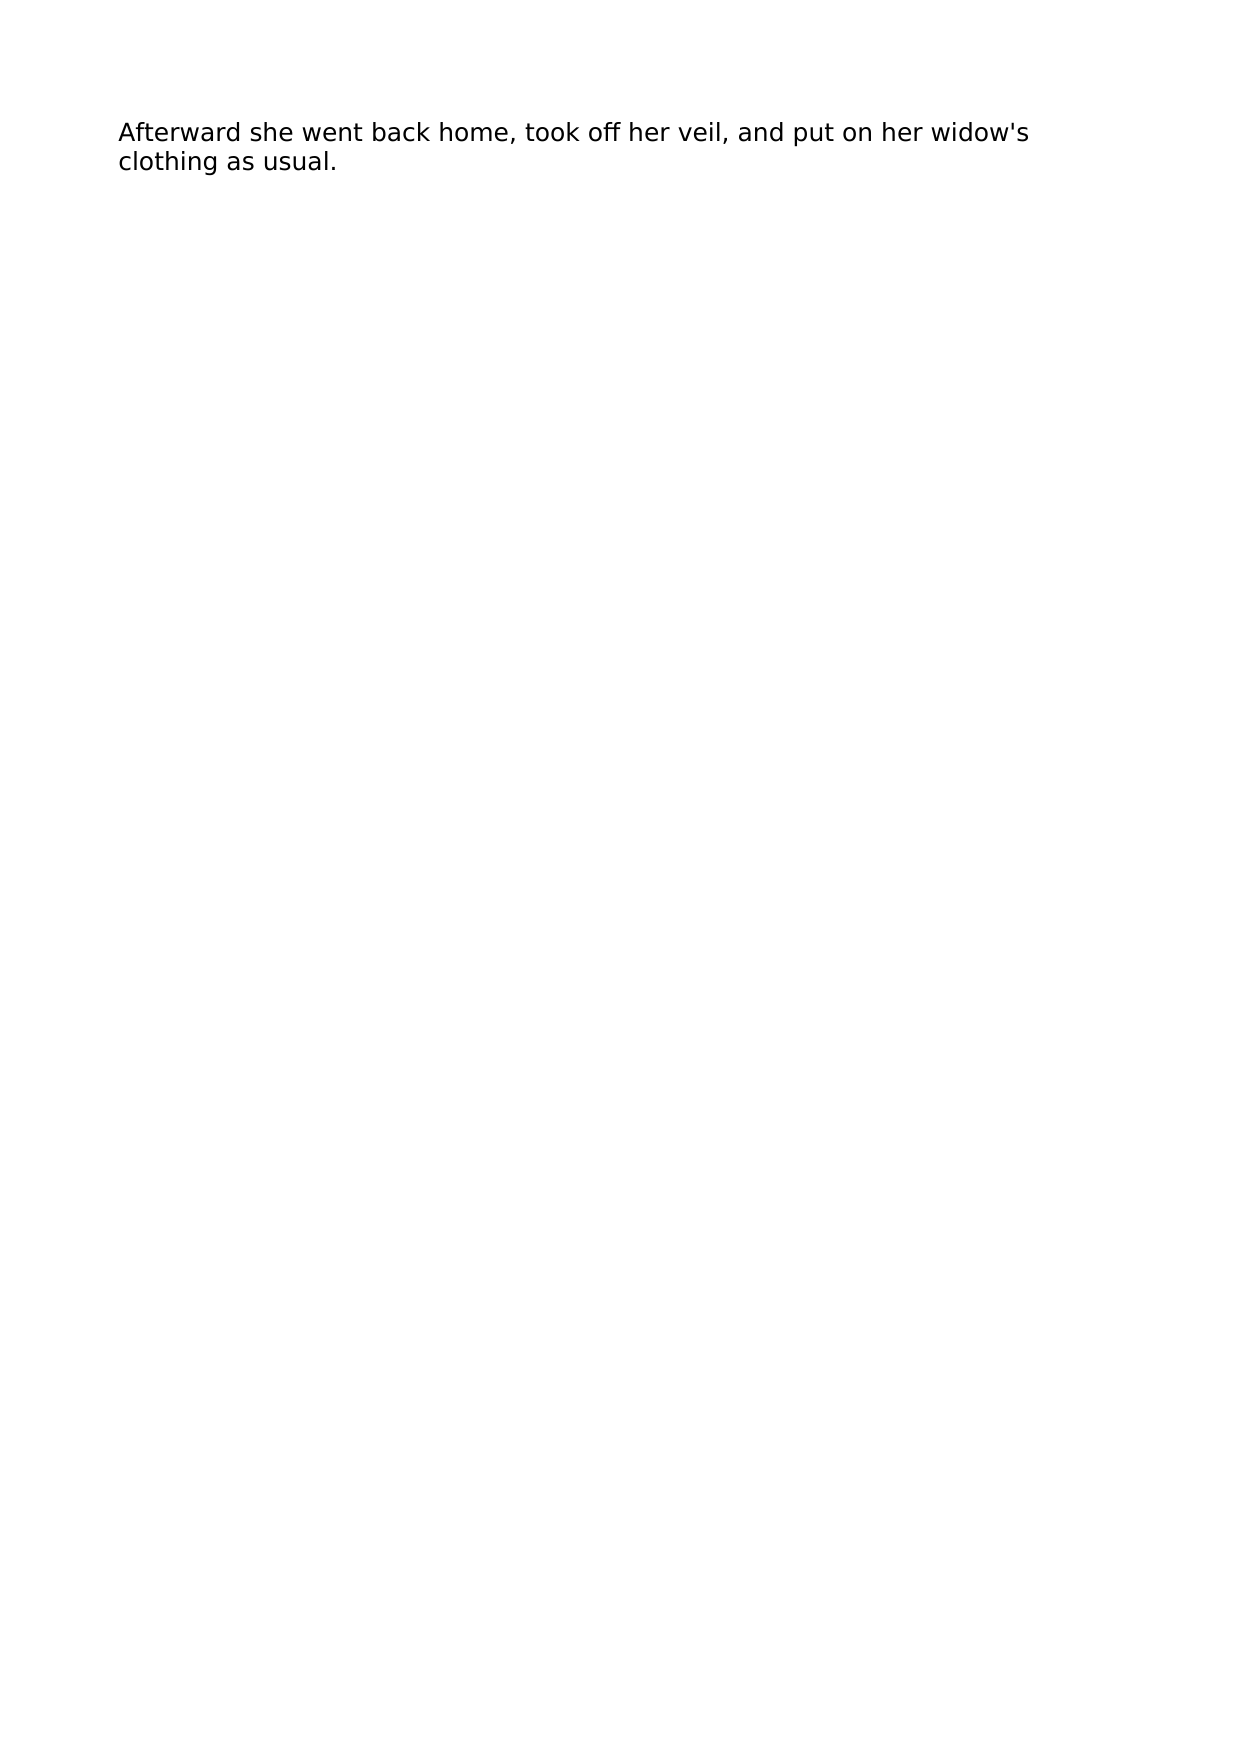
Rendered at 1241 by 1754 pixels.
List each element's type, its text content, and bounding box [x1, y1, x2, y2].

text Afterward she went back home, took off her veil, and put on her widow's clothing as usual. [118, 118, 1122, 176]
